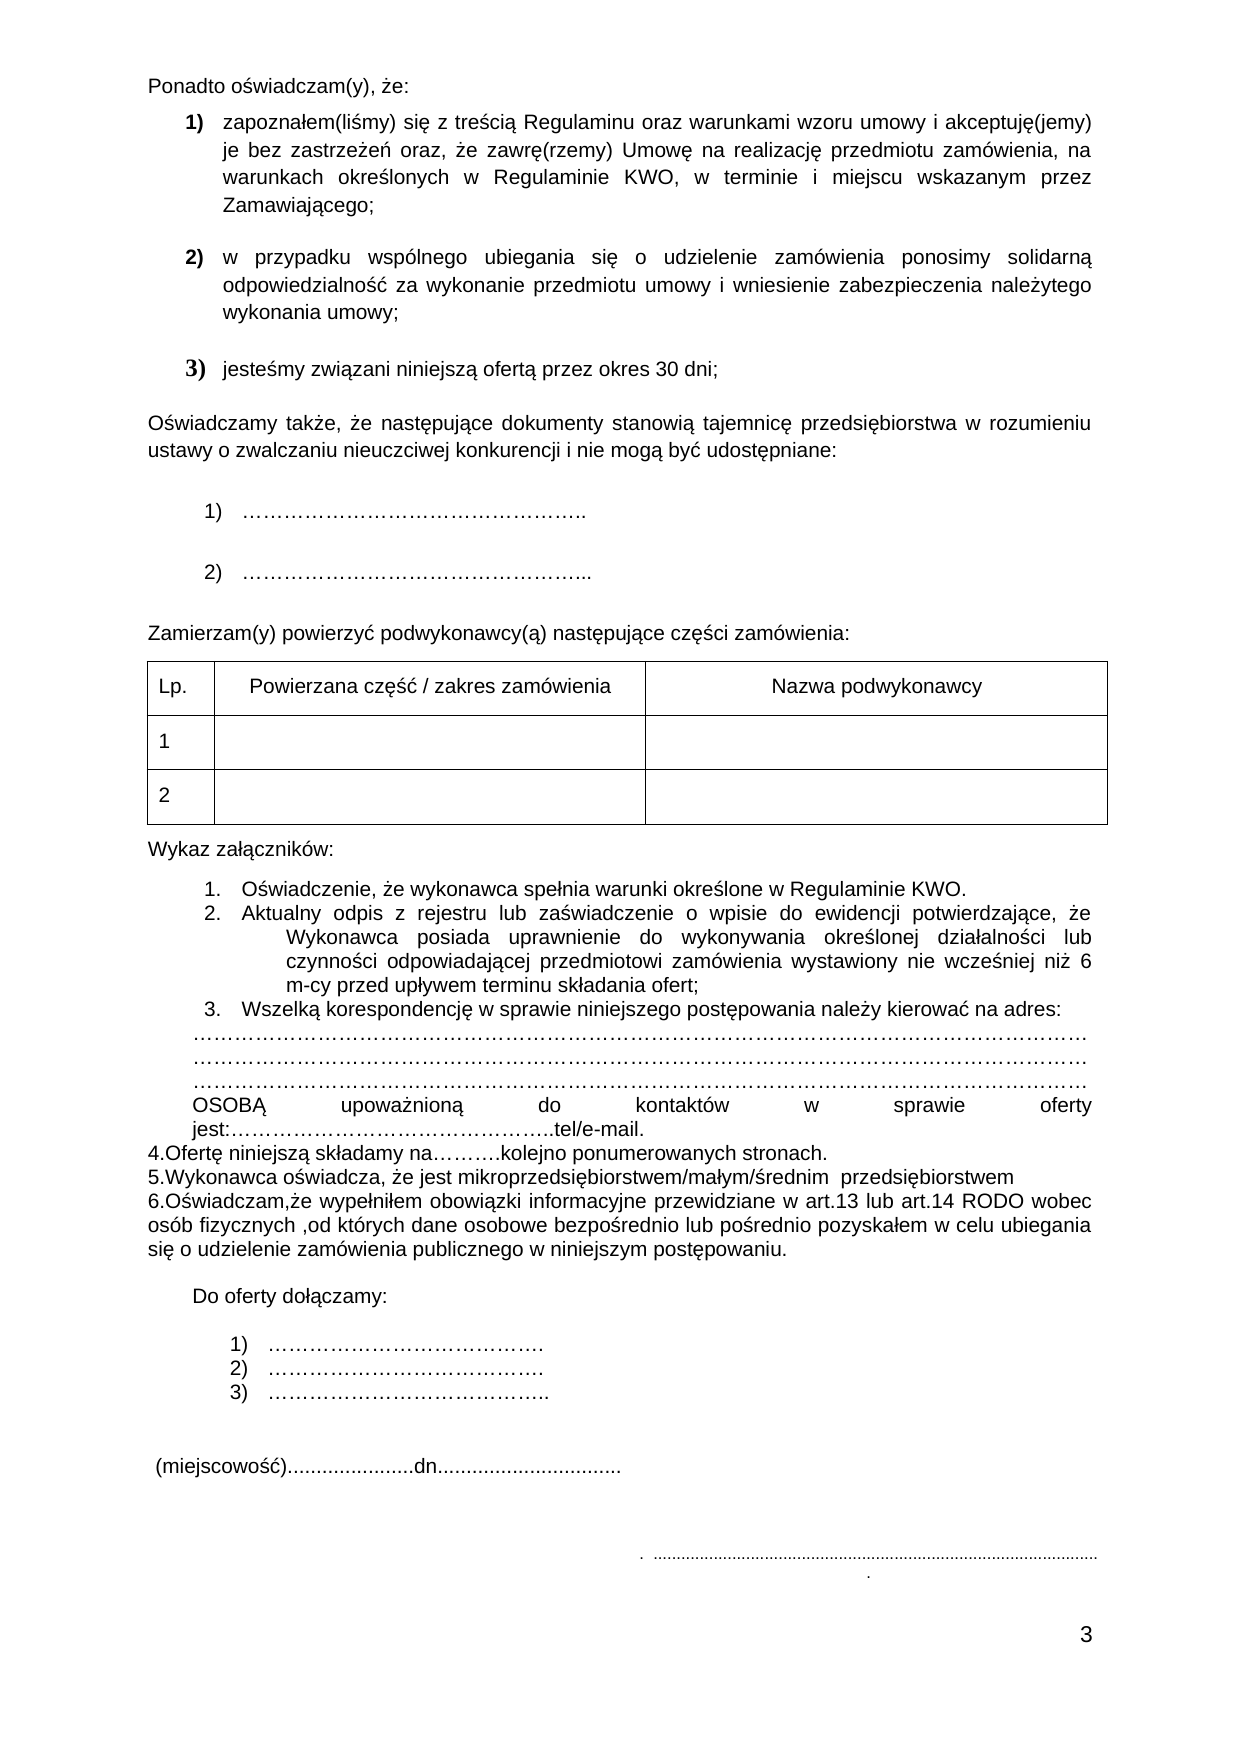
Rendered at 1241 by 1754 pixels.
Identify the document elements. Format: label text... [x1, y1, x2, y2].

list Aktualny odpis z rejestru lub zaświadczenie o wpisie do ewidencji potwierdzające, że Wykonawca posiada uprawnienie do wykonywania określonej działalności lub czynności odpowiadającej przedmiotowi zamówienia wystawiony nie wcześniej niż 6 m-cy przed upływem terminu składania ofert; [204, 901, 1093, 997]
list …………………………………. [229, 1356, 1093, 1380]
table_header (miejscowość)......................dn................................ [148, 1404, 630, 1603]
table_cell [215, 770, 645, 823]
text Zamierzam(y) powierzyć podwykonawcy(ą) następujące części zamówienia: [148, 621, 1093, 645]
list …………………………………. [229, 1332, 1093, 1356]
table_cell 1 [148, 716, 214, 769]
text Ponadto oświadczam(y), że: [148, 74, 1093, 98]
table_header Powierzana część / zakres zamówienia [215, 662, 645, 715]
text Oświadczamy także, że następujące dokumenty stanowią tajemnicę przedsiębiorstwa w rozumieniu ustawy o zwalczaniu nieuczciwej konkurencji i nie mogą być udostępniane: [148, 411, 1093, 462]
text 6.Oświadczam,że wypełniłem obowiązki informacyjne przewidziane w art.13 lub art.14 RODO wobec osób fizycznych ,od których dane osobowe bezpośrednio lub pośrednio pozyskałem w celu ubiegania się o udzielenie zamówienia publicznego w niniejszym postępowaniu. [148, 1188, 1093, 1260]
text ……………………………………………………………………………………………………………………………………………………………………………………………………………………………………………………………………………………………………………………………………………………… [192, 1021, 1093, 1093]
text 4.Ofertę niniejszą składamy na……….kolejno ponumerowanych stronach. [148, 1141, 1093, 1164]
table_cell [646, 770, 1107, 823]
list jesteśmy związani niniejszą ofertą przez okres 30 dni; [185, 353, 1093, 381]
table_cell [646, 716, 1107, 769]
text Wykaz załączników: [148, 837, 1093, 861]
text Do oferty dołączamy: [192, 1284, 1093, 1308]
table_header . ................................................................................................. [630, 1404, 1107, 1603]
list Oświadczenie, że wykonawca spełnia warunki określone w Regulaminie KWO. [204, 877, 1093, 901]
list ………………………………….. [229, 1380, 1093, 1404]
list zapoznałem(liśmy) się z treścią Regulaminu oraz warunkami wzoru umowy i akceptuję(jemy) je bez zastrzeżeń oraz, że zawrę(rzemy) Umowę na realizację przedmiotu zamówienia, na warunkach określonych w Regulaminie KWO, w terminie i miejscu wskazanym przez Zamawiającego; [185, 110, 1093, 217]
text OSOBĄ upoważnioną do kontaktów w sprawie oferty jest:………………………………………..tel/e-mail. [192, 1093, 1093, 1141]
table_header Lp. [148, 662, 214, 715]
table_cell 2 [148, 770, 214, 823]
table_cell [215, 716, 645, 769]
text 5.Wykonawca oświadcza, że jest mikroprzedsiębiorstwem/małym/średnim przedsiębiorstwem [148, 1164, 1093, 1188]
table_header Nazwa podwykonawcy [646, 662, 1107, 715]
list ………………………………………….. [204, 499, 1093, 523]
list w przypadku wspólnego ubiegania się o udzielenie zamówienia ponosimy solidarną odpowiedzialność za wykonanie przedmiotu umowy i wniesienie zabezpieczenia należytego wykonania umowy; [185, 245, 1093, 324]
list …………………………………………... [204, 560, 1093, 584]
list Wszelką korespondencję w sprawie niniejszego postępowania należy kierować na adres: [204, 997, 1093, 1021]
